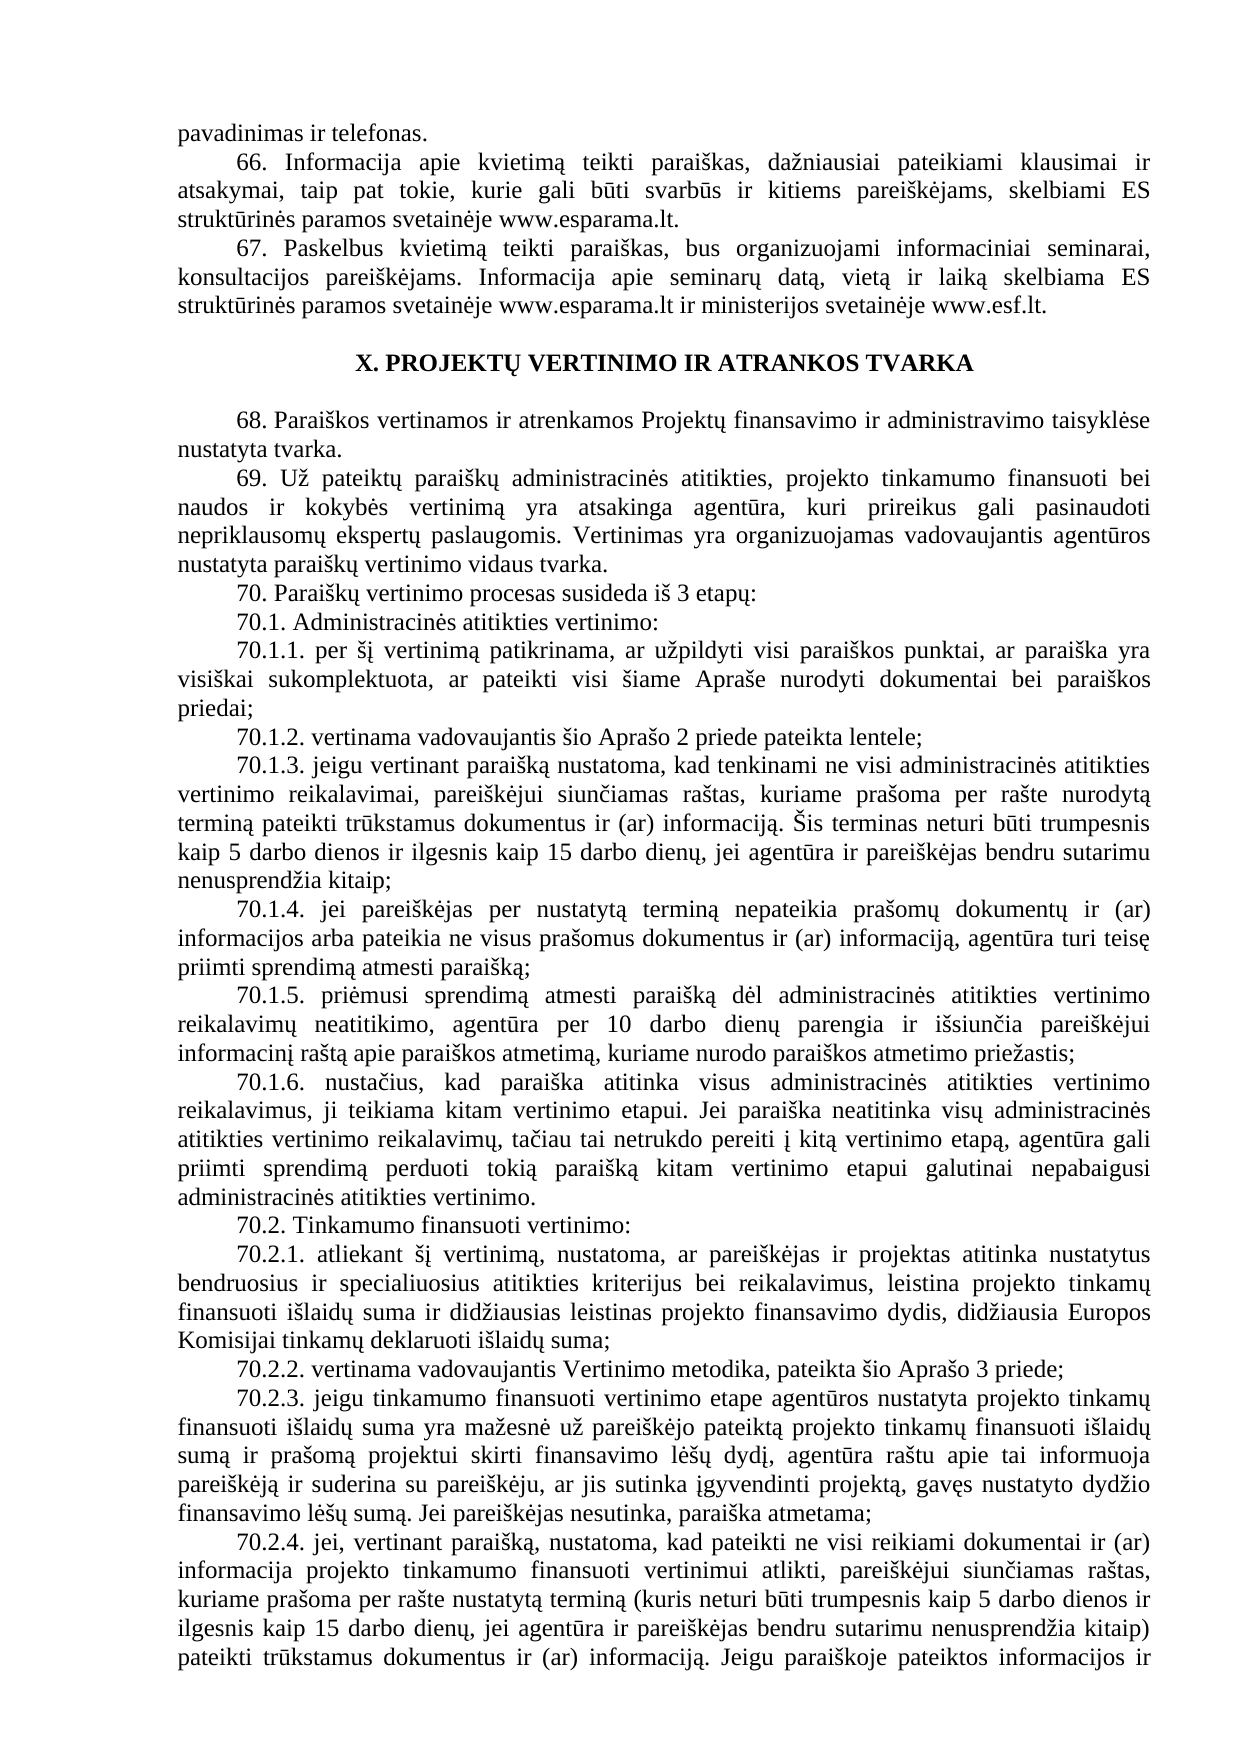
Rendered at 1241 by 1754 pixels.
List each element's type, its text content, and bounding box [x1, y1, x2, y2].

text 70. Paraiškų vertinimo procesas susideda iš 3 etapų: [177, 578, 1152, 607]
text 70.2.2. vertinama vadovaujantis Vertinimo metodika, pateikta šio Aprašo 3 priede; [177, 1354, 1152, 1383]
text 70.1.3. jeigu vertinant paraišką nustatoma, kad tenkinami ne visi administracinės atitikties vertinimo reikalavimai, pareiškėjui siunčiamas raštas, kuriame prašoma per rašte nurodytą terminą pateikti trūkstamus dokumentus ir (ar) informaciją. Šis terminas neturi būti trumpesnis kaip 5 darbo dienos ir ilgesnis kaip 15 darbo dienų, jei agentūra ir pareiškėjas bendru sutarimu nenusprendžia kitaip; [177, 751, 1152, 894]
text 70.1. Administracinės atitikties vertinimo: [177, 607, 1152, 636]
text 70.1.2. vertinama vadovaujantis šio Aprašo 2 priede pateikta lentele; [177, 722, 1152, 751]
text 70.1.5. priėmusi sprendimą atmesti paraišką dėl administracinės atitikties vertinimo reikalavimų neatitikimo, agentūra per 10 darbo dienų parengia ir išsiunčia pareiškėjui informacinį raštą apie paraiškos atmetimą, kuriame nurodo paraiškos atmetimo priežastis; [177, 981, 1152, 1067]
text 70.2.1. atliekant šį vertinimą, nustatoma, ar pareiškėjas ir projektas atitinka nustatytus bendruosius ir specialiuosius atitikties kriterijus bei reikalavimus, leistina projekto tinkamų finansuoti išlaidų suma ir didžiausias leistinas projekto finansavimo dydis, didžiausia Europos Komisijai tinkamų deklaruoti išlaidų suma; [177, 1239, 1152, 1354]
text 70.1.4. jei pareiškėjas per nustatytą terminą nepateikia prašomų dokumentų ir (ar) informacijos arba pateikia ne visus prašomus dokumentus ir (ar) informaciją, agentūra turi teisę priimti sprendimą atmesti paraišką; [177, 894, 1152, 981]
text pavadinimas ir telefonas. [177, 118, 1152, 147]
text 70.1.6. nustačius, kad paraiška atitinka visus administracinės atitikties vertinimo reikalavimus, ji teikiama kitam vertinimo etapui. Jei paraiška neatitinka visų administracinės atitikties vertinimo reikalavimų, tačiau tai netrukdo pereiti į kitą vertinimo etapą, agentūra gali priimti sprendimą perduoti tokią paraišką kitam vertinimo etapui galutinai nepabaigusi administracinės atitikties vertinimo. [177, 1067, 1152, 1211]
text 70.2.3. jeigu tinkamumo finansuoti vertinimo etape agentūros nustatyta projekto tinkamų finansuoti išlaidų suma yra mažesnė už pareiškėjo pateiktą projekto tinkamų finansuoti išlaidų sumą ir prašomą projektui skirti finansavimo lėšų dydį, agentūra raštu apie tai informuoja pareiškėją ir suderina su pareiškėju, ar jis sutinka įgyvendinti projektą, gavęs nustatyto dydžio finansavimo lėšų sumą. Jei pareiškėjas nesutinka, paraiška atmetama; [177, 1383, 1152, 1527]
text 70.2. Tinkamumo finansuoti vertinimo: [177, 1211, 1152, 1239]
text 69. Už pateiktų paraiškų administracinės atitikties, projekto tinkamumo finansuoti bei naudos ir kokybės vertinimą yra atsakinga agentūra, kuri prireikus gali pasinaudoti nepriklausomų ekspertų paslaugomis. Vertinimas yra organizuojamas vadovaujantis agentūros nustatyta paraiškų vertinimo vidaus tvarka. [177, 463, 1152, 578]
text 67. Paskelbus kvietimą teikti paraiškas, bus organizuojami informaciniai seminarai, konsultacijos pareiškėjams. Informacija apie seminarų datą, vietą ir laiką skelbiama ES struktūrinės paramos svetainėje www.esparama.lt ir ministerijos svetainėje www.esf.lt. [177, 233, 1152, 319]
text 70.2.4. jei, vertinant paraišką, nustatoma, kad pateikti ne visi reikiami dokumentai ir (ar) informacija projekto tinkamumo finansuoti vertinimui atlikti, pareiškėjui siunčiamas raštas, kuriame prašoma per rašte nustatytą terminą (kuris neturi būti trumpesnis kaip 5 darbo dienos ir ilgesnis kaip 15 darbo dienų, jei agentūra ir pareiškėjas bendru sutarimu nenusprendžia kitaip) pateikti trūkstamus dokumentus ir (ar) informaciją. Jeigu paraiškoje pateiktos informacijos ir [177, 1527, 1152, 1671]
text 70.1.1. per šį vertinimą patikrinama, ar užpildyti visi paraiškos punktai, ar paraiška yra visiškai sukomplektuota, ar pateikti visi šiame Apraše nurodyti dokumentai bei paraiškos priedai; [177, 636, 1152, 722]
text 68. Paraiškos vertinamos ir atrenkamos Projektų finansavimo ir administravimo taisyklėse nustatyta tvarka. [177, 406, 1152, 463]
text 66. Informacija apie kvietimą teikti paraiškas, dažniausiai pateikiami klausimai ir atsakymai, taip pat tokie, kurie gali būti svarbūs ir kitiems pareiškėjams, skelbiami ES struktūrinės paramos svetainėje www.esparama.lt. [177, 147, 1152, 233]
text X. PROJEKTŲ VERTINIMO IR ATRANKOS TVARKA [177, 348, 1152, 377]
